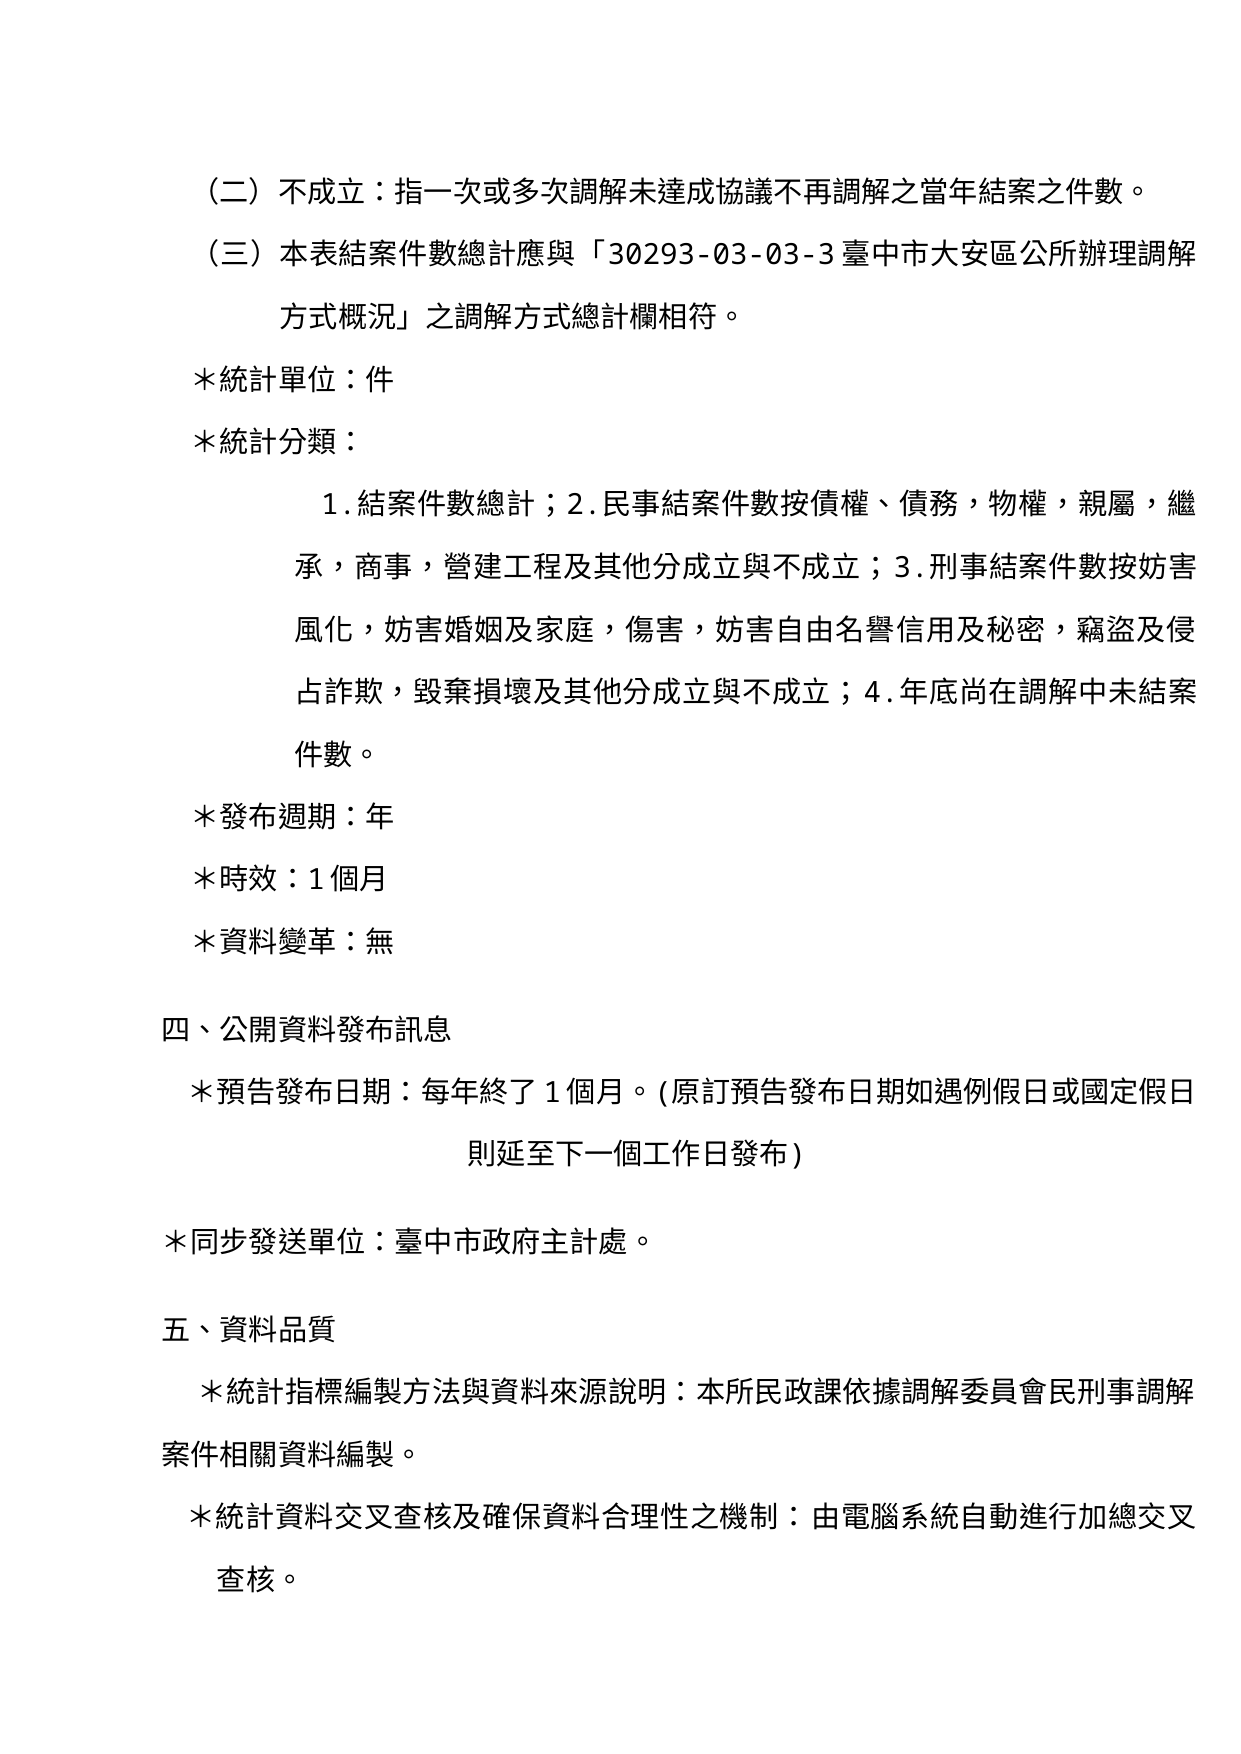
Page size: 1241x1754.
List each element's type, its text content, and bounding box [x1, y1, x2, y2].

table_header （二）不成立：指一次或多次調解未達成協議不再調解之當年結案之件數。 （三）本表結案件數總計應與「30293-03-03-3臺中市大安區公所辦理調解方式概況」之調解方式總計欄相符。 ＊統計單位：件 ＊統計分類： 1.結案件數總計；2.民事結案件數按債權、債務，物權，親屬，繼承，商事，營建工程及其他分成立與不成立；3.刑事結案件數按妨害風化，妨害婚姻及家庭，傷害，妨害自由名譽信用及秘密，竊盜及侵占詐欺，毀棄損壞及其他分成立與不成立；4.年底尚在調解中未結案件數。 ＊發布週期：年 ＊時效：1個月 ＊資料變革：無 四、公開資料發布訊息 ＊預告發布日期：每年終了1個月。(原訂預告發布日期如遇例假日或國定假日 則延至下一個工作日發布) ＊同步發送單位：臺中市政府主計處。 五、資料品質 ＊統計指標編製方法與資料來源說明：本所民政課依據調解委員會民刑事調解案件相關資料編製。 ＊統計資料交叉查核及確保資料合理性之機制：由電腦系統自動進行加總交叉查核。 [150, 148, 1209, 1598]
